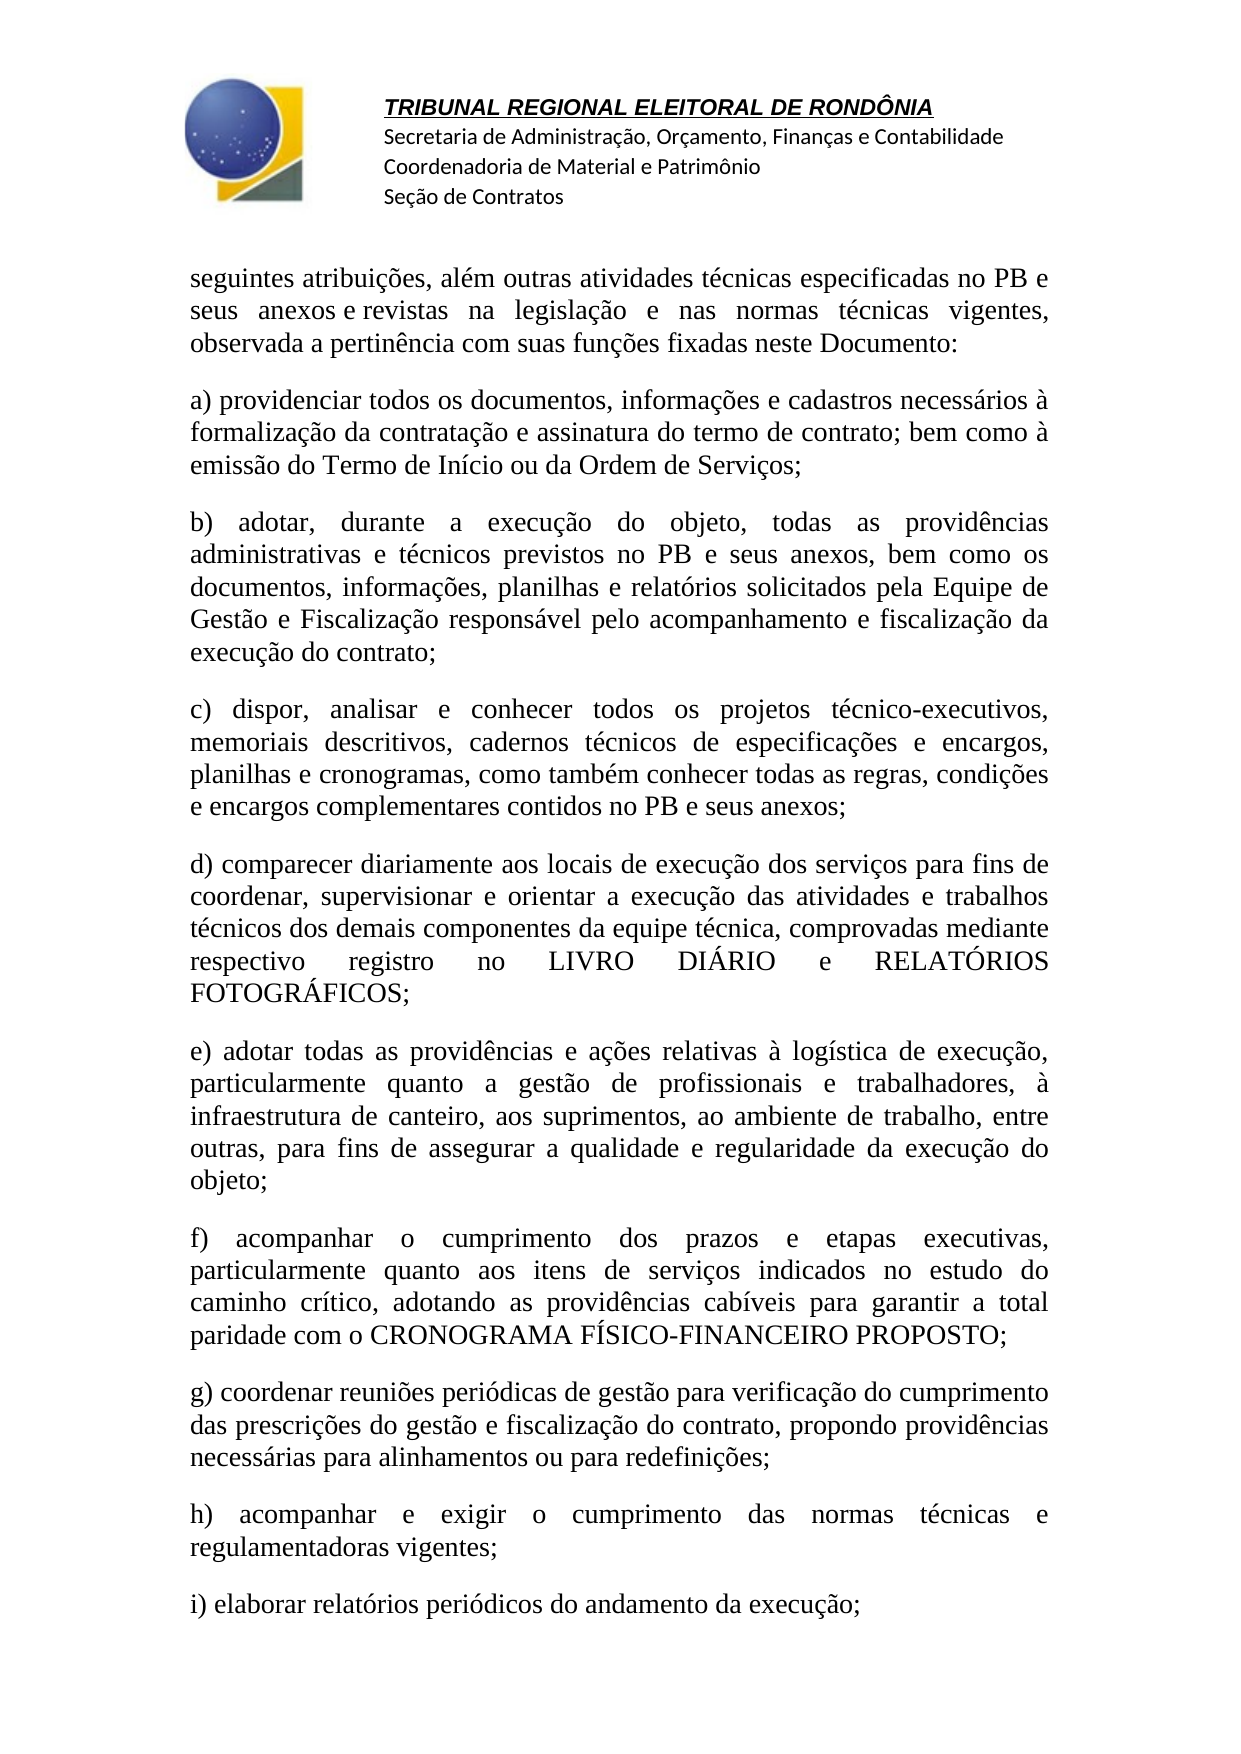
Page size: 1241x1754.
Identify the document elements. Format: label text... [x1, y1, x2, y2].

text f) acompanhar o cumprimento dos prazos e etapas executivas, particularmente quanto aos itens de serviços indicados no estudo do caminho crítico, adotando as providências cabíveis para garantir a total paridade com o CRONOGRAMA FÍSICO-FINANCEIRO PROPOSTO; [190, 1221, 1051, 1350]
text d) comparecer diariamente aos locais de execução dos serviços para fins de coordenar, supervisionar e orientar a execução das atividades e trabalhos técnicos dos demais componentes da equipe técnica, comprovadas mediante respectivo registro no LIVRO DIÁRIO e RELATÓRIOS FOTOGRÁFICOS; [190, 847, 1051, 1009]
text i) elaborar relatórios periódicos do andamento da execução; [190, 1587, 1051, 1620]
text a) providenciar todos os documentos, informações e cadastros necessários à formalização da contratação e assinatura do termo de contrato; bem como à emissão do Termo de Início ou da Ordem de Serviços; [190, 383, 1051, 480]
text c) dispor, analisar e conhecer todos os projetos técnico-executivos, memoriais descritivos, cadernos técnicos de especificações e encargos, planilhas e cronogramas, como também conhecer todas as regras, condições e encargos complementares contidos no PB e seus anexos; [190, 692, 1051, 822]
text e) adotar todas as providências e ações relativas à logística de execução, particularmente quanto a gestão de profissionais e trabalhadores, à infraestrutura de canteiro, aos suprimentos, ao ambiente de trabalho, entre outras, para fins de assegurar a qualidade e regularidade da execução do objeto; [190, 1034, 1051, 1196]
text g) coordenar reuniões periódicas de gestão para verificação do cumprimento das prescrições do gestão e fiscalização do contrato, propondo providências necessárias para alinhamentos ou para redefinições; [190, 1375, 1051, 1472]
text h) acompanhar e exigir o cumprimento das normas técnicas e regulamentadoras vigentes; [190, 1497, 1051, 1562]
text seguintes atribuições, além outras atividades técnicas especificadas no PB e seus anexos e revistas na legislação e nas normas técnicas vigentes, observada a pertinência com suas funções fixadas neste Documento: [190, 261, 1051, 358]
text b) adotar, durante a execução do objeto, todas as providências administrativas e técnicos previstos no PB e seus anexos, bem como os documentos, informações, planilhas e relatórios solicitados pela Equipe de Gestão e Fiscalização responsável pelo acompanhamento e fiscalização da execução do contrato; [190, 505, 1051, 667]
